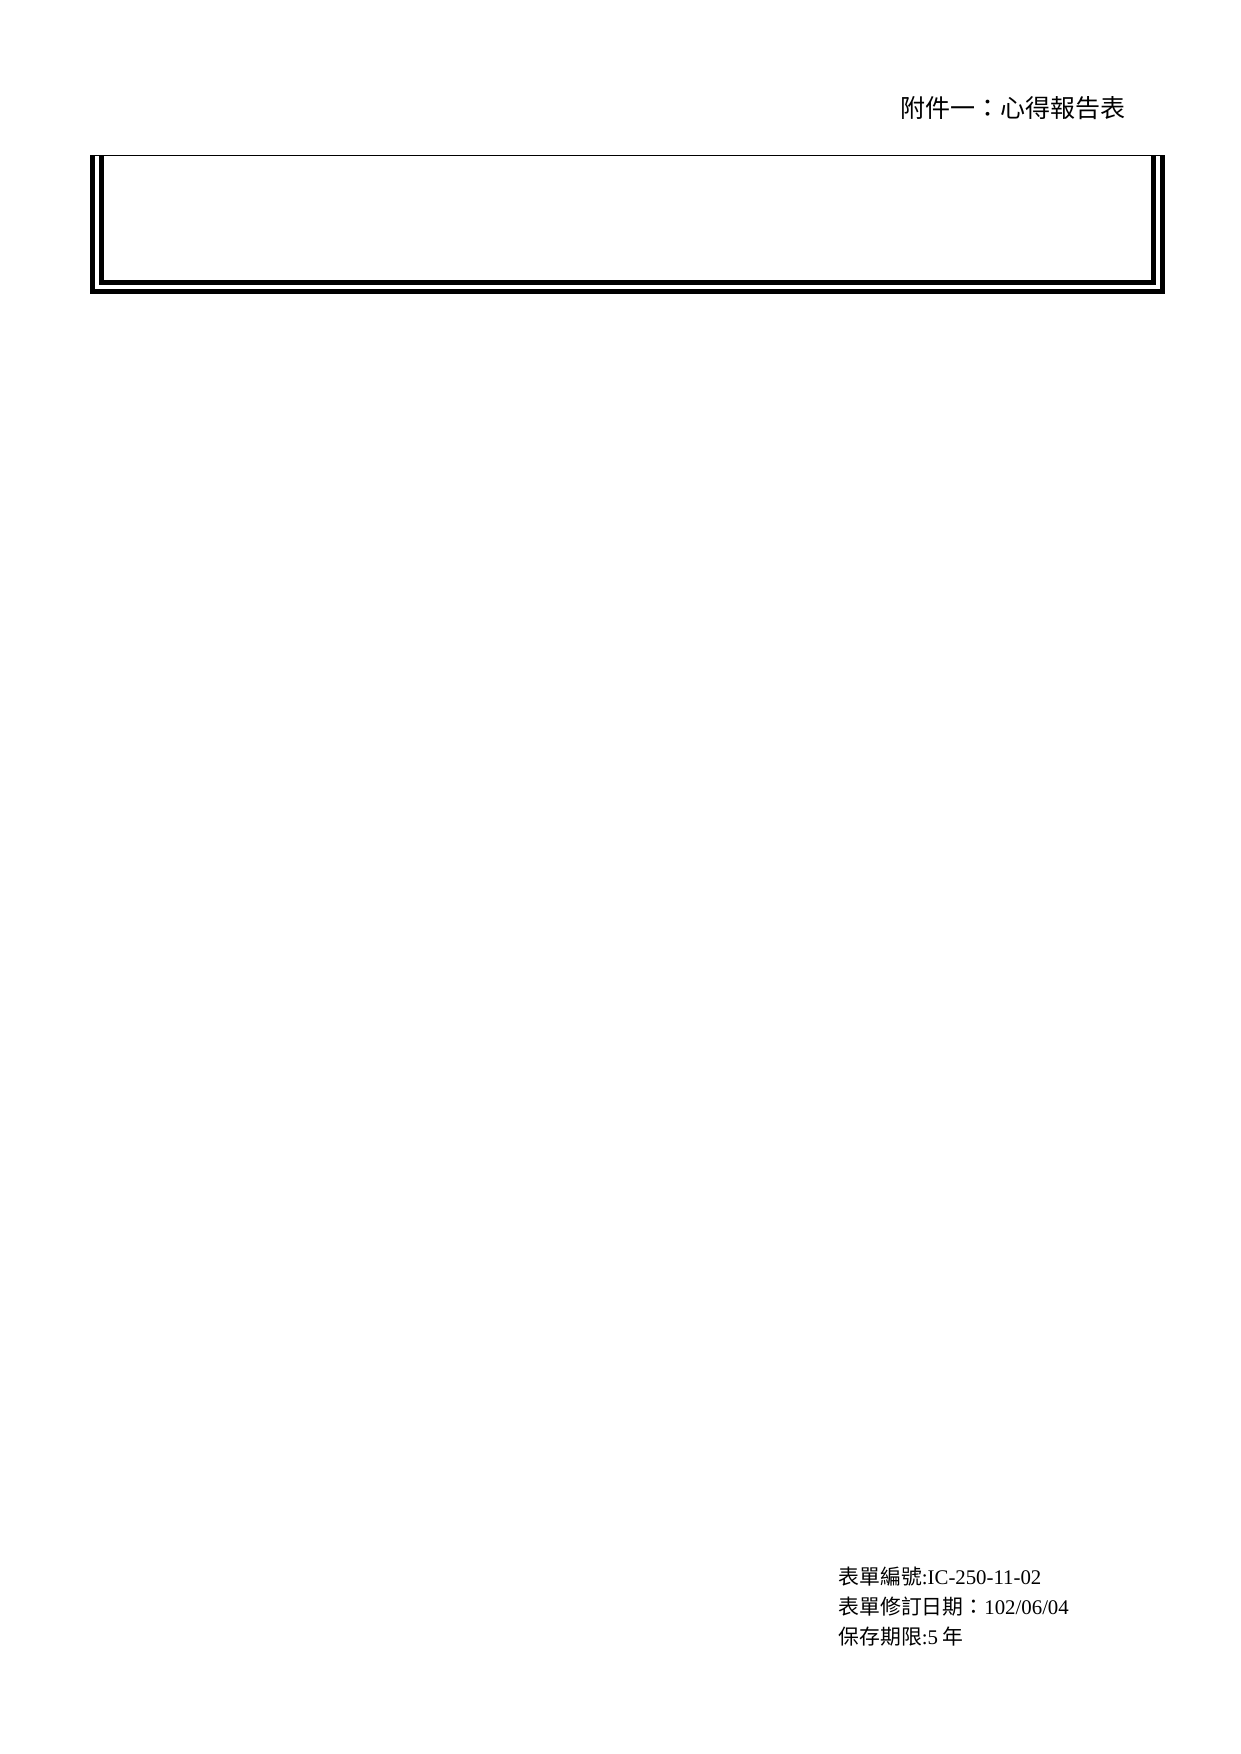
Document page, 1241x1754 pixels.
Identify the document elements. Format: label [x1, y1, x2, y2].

table_cell [104, 156, 1151, 280]
